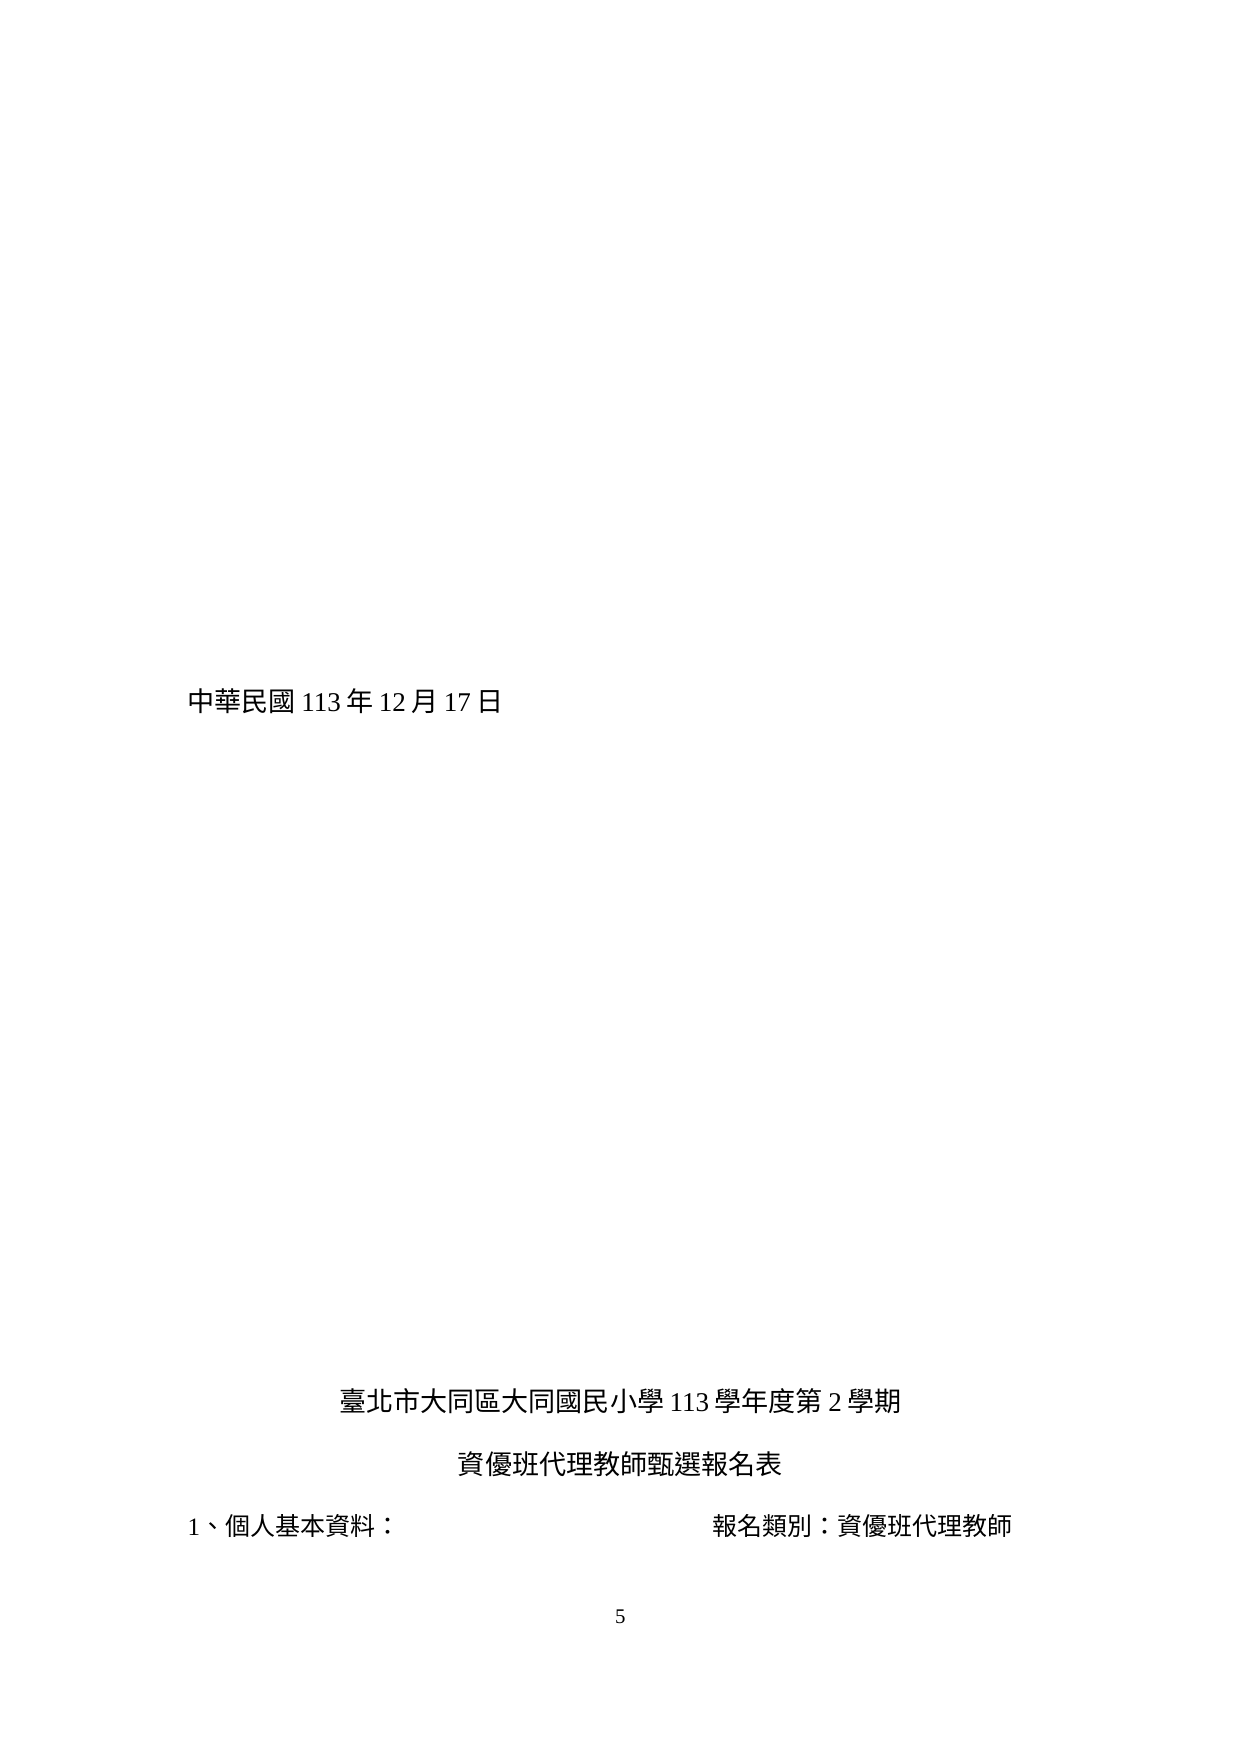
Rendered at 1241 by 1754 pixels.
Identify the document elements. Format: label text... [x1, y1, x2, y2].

text 資優班代理教師甄選報名表 [187, 1421, 1053, 1483]
text 中華民國113年12月17日 [187, 658, 1053, 721]
list 個人基本資料： 報名類別：資優班代理教師 [187, 1483, 1053, 1546]
text 臺北市大同區大同國民小學113學年度第2學期 [187, 1358, 1053, 1421]
